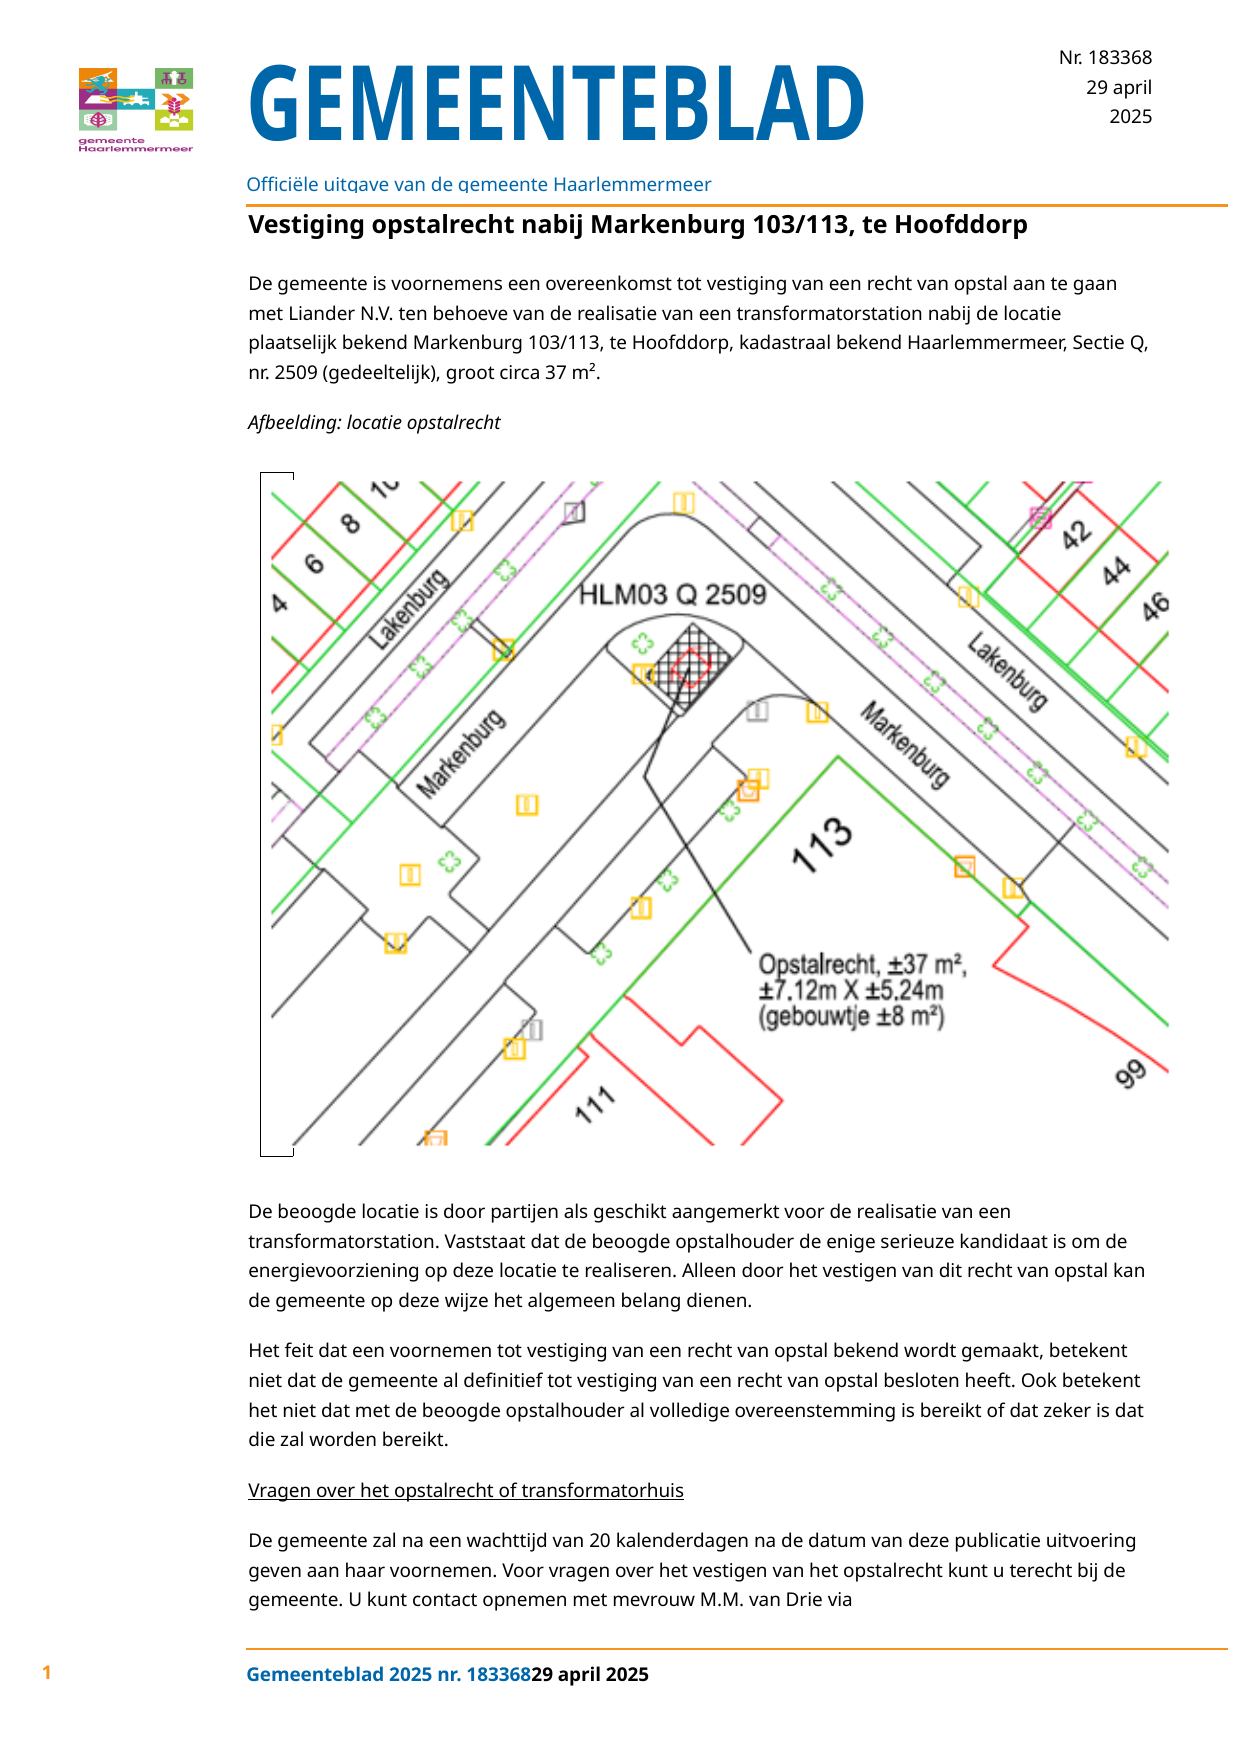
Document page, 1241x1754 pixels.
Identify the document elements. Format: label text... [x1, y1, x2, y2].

text Vragen over het opstalrecht of transformatorhuis [248, 1477, 1152, 1502]
text Vestiging opstalrecht nabij Markenburg 103/113, te Hoofddorp [248, 207, 1152, 241]
text De gemeente zal na een wachttijd van 20 kalenderdagen na de datum van deze publicatie uitvoering geven aan haar voornemen. Voor vragen over het vestigen van het opstalrecht kunt u terecht bij de gemeente. U kunt contact opnemen met mevrouw M.M. van Drie via [248, 1527, 1152, 1612]
text De gemeente is voornemens een overeenkomst tot vestiging van een recht van opstal aan te gaan met Liander N.V. ten behoeve van de realisatie van een transformatorstation nabij de locatie plaatselijk bekend Markenburg 103/113, te Hoofddorp, kadastraal bekend Haarlemmermeer, Sectie Q, nr. 2509 (gedeeltelijk), groot circa 37 m². [248, 270, 1152, 385]
text Afbeelding: locatie opstalrecht [248, 409, 1152, 435]
text Het feit dat een voornemen tot vestiging van een recht van opstal bekend wordt gemaakt, betekent niet dat de gemeente al definitief tot vestiging van een recht van opstal besloten heeft. Ook betekent het niet dat met de beoogde opstalhouder al volledige overeenstemming is bereikt of dat zeker is dat die zal worden bereikt. [248, 1338, 1152, 1452]
picture [41, 47, 231, 172]
text De beoogde locatie is door partijen als geschikt aangemerkt voor de realisatie van een transformatorstation. Vaststaat dat de beoogde opstalhouder de enige serieuze kandidaat is om de energievoorziening op deze locatie te realiseren. Alleen door het vestigen van dit recht van opstal kan de gemeente op deze wijze het algemeen belang dienen. [248, 1198, 1152, 1313]
picture [268, 480, 1173, 1148]
